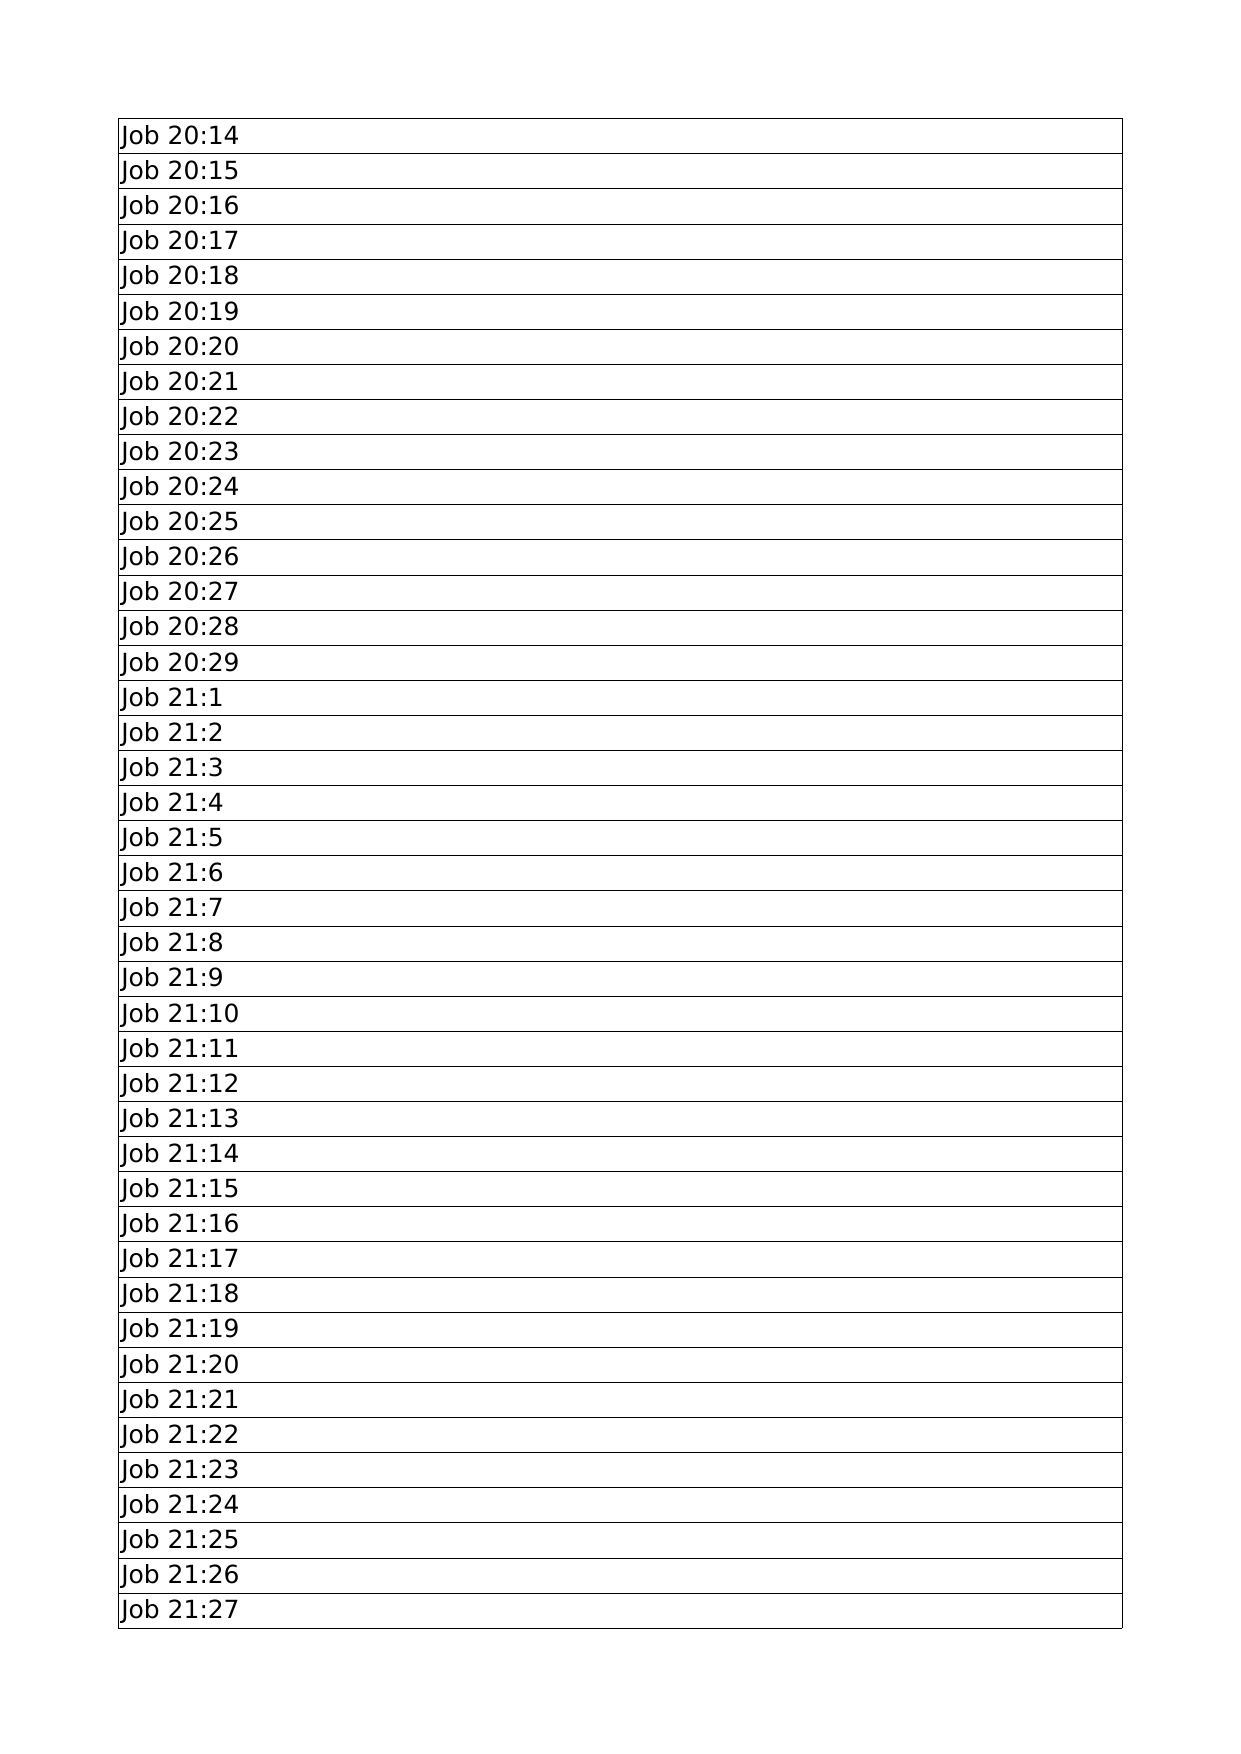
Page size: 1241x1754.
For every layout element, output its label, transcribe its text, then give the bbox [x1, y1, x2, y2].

table_cell Job 20:20 [119, 330, 1122, 364]
table_cell Job 20:29 [119, 646, 1122, 680]
table_cell Job 20:16 [119, 189, 1122, 223]
table_cell Job 21:9 [119, 962, 1122, 996]
table_cell Job 21:23 [119, 1453, 1122, 1487]
table_cell Job 21:15 [119, 1172, 1122, 1206]
table_cell Job 20:22 [119, 400, 1122, 434]
table_cell Job 20:17 [119, 225, 1122, 258]
table_cell Job 21:22 [119, 1418, 1122, 1452]
table_cell Job 21:27 [119, 1594, 1122, 1628]
table_cell Job 21:5 [119, 821, 1122, 855]
table_cell Job 20:18 [119, 260, 1122, 294]
table_cell Job 21:8 [119, 927, 1122, 961]
table_cell Job 20:24 [119, 470, 1122, 504]
table_cell Job 21:3 [119, 751, 1122, 785]
table_cell Job 21:14 [119, 1137, 1122, 1171]
table_cell Job 20:15 [119, 154, 1122, 188]
table_cell Job 20:14 [119, 119, 1122, 153]
table_cell Job 21:16 [119, 1207, 1122, 1241]
table_cell Job 21:20 [119, 1348, 1122, 1382]
table_cell Job 20:25 [119, 505, 1122, 539]
table_cell Job 21:4 [119, 786, 1122, 820]
table_cell Job 21:18 [119, 1278, 1122, 1312]
table_cell Job 21:17 [119, 1242, 1122, 1277]
table_cell Job 20:27 [119, 576, 1122, 609]
table_cell Job 20:21 [119, 365, 1122, 399]
table_cell Job 20:19 [119, 295, 1122, 329]
table_cell Job 21:21 [119, 1383, 1122, 1417]
table_cell Job 21:24 [119, 1488, 1122, 1522]
table_cell Job 21:13 [119, 1102, 1122, 1136]
table_cell Job 20:26 [119, 540, 1122, 574]
table_cell Job 21:2 [119, 716, 1122, 750]
table_cell Job 20:28 [119, 611, 1122, 645]
table_cell Job 21:11 [119, 1032, 1122, 1066]
table_cell Job 21:26 [119, 1559, 1122, 1592]
table_cell Job 21:6 [119, 856, 1122, 890]
table_cell Job 21:19 [119, 1313, 1122, 1347]
table_cell Job 21:25 [119, 1523, 1122, 1557]
table_cell Job 21:7 [119, 891, 1122, 926]
table_cell Job 21:1 [119, 681, 1122, 715]
table_cell Job 21:12 [119, 1067, 1122, 1101]
table_cell Job 20:23 [119, 435, 1122, 469]
table_cell Job 21:10 [119, 997, 1122, 1031]
